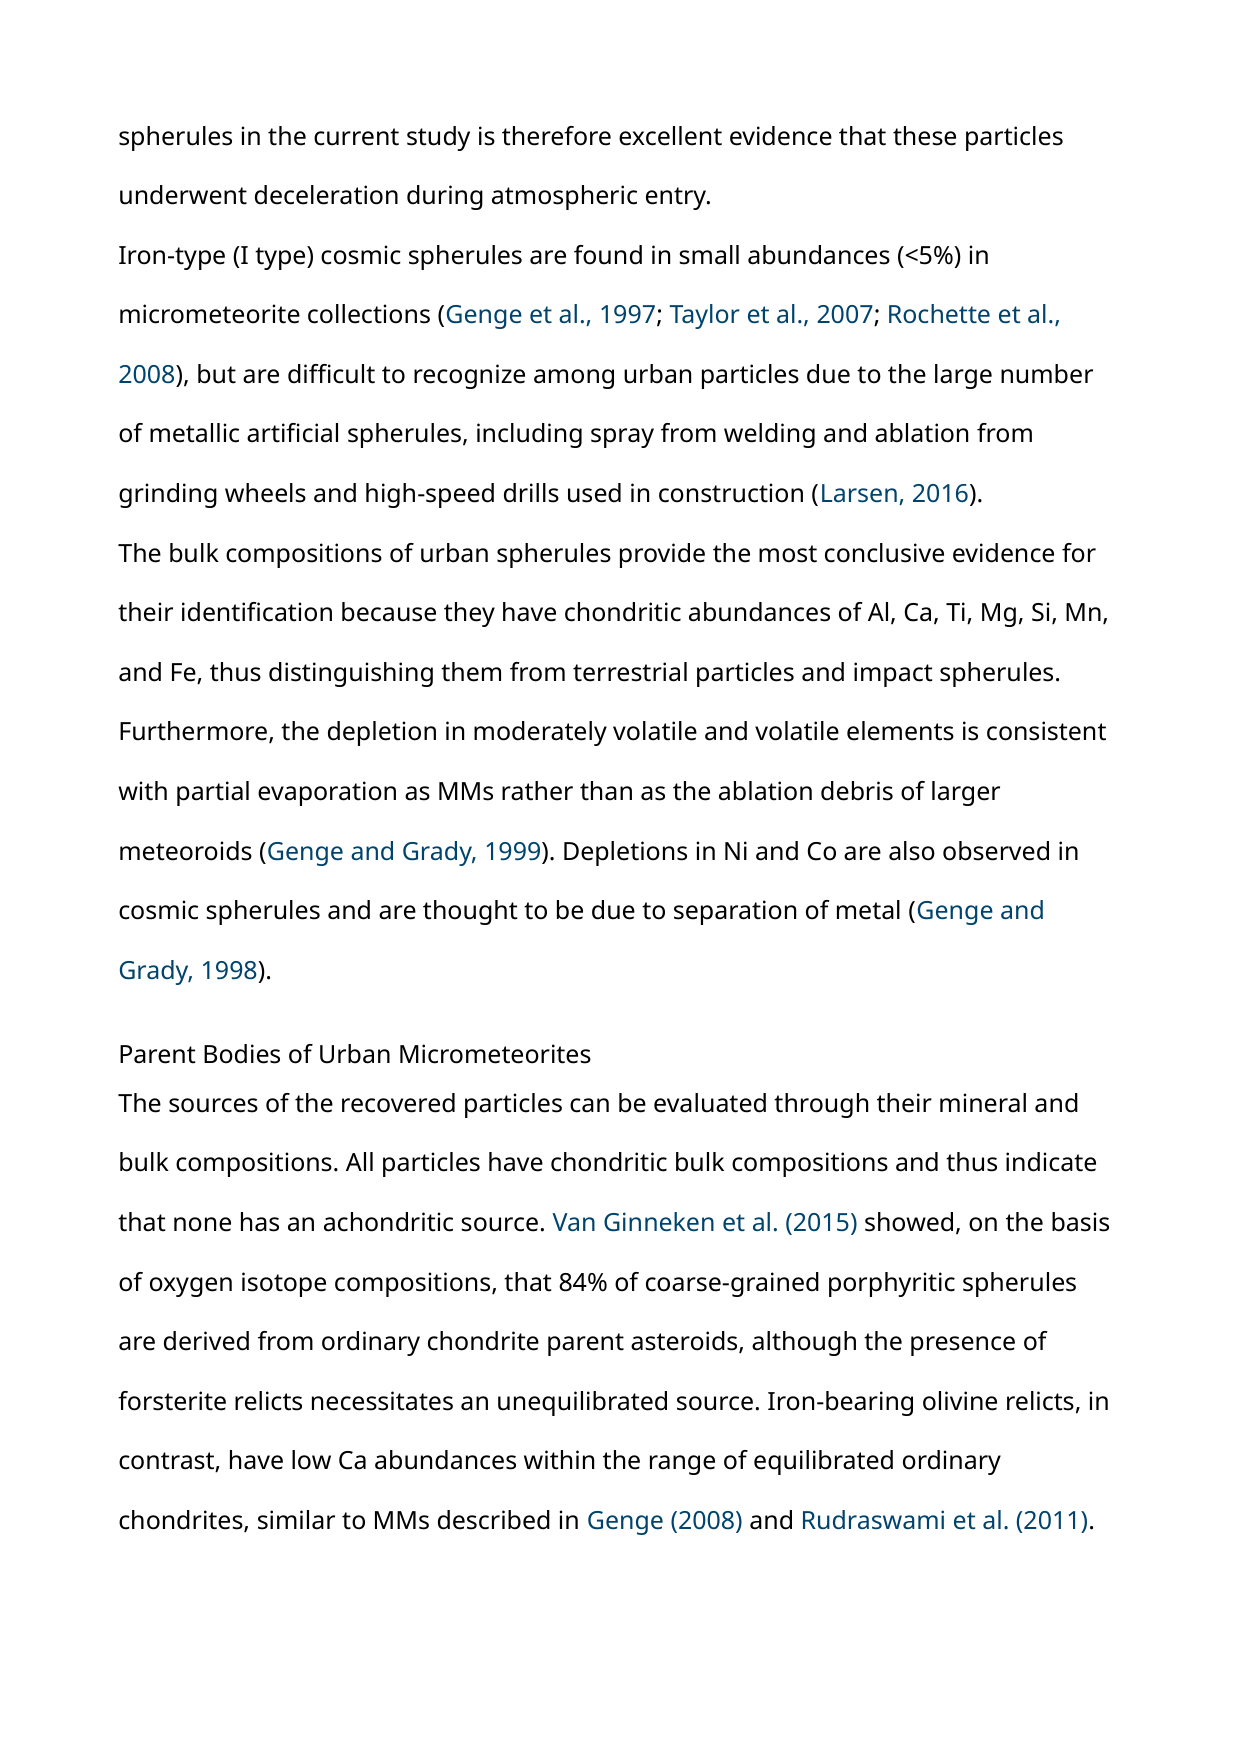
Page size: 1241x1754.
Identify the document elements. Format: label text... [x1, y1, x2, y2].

text The sources of the recovered particles can be evaluated through their mineral and bulk compositions. All particles have chondritic bulk compositions and thus indicate that none has an achondritic source. Van Ginneken et al. (2015) showed, on the basis of oxygen isotope compositions, that 84% of coarse-grained porphyritic spherules are derived from ordinary chondrite parent asteroids, although the presence of forsterite relicts necessitates an unequilibrated source. Iron-bearing olivine relicts, in contrast, have low Ca abundances within the range of equilibrated ordinary chondrites, similar to MMs described in Genge (2008) and Rudraswami et al. (2011). [118, 1085, 1122, 1537]
text Iron-type (I type) cosmic spherules are found in small abundances (<5%) in micrometeorite collections (Genge et al., 1997; Taylor et al., 2007; Rochette et al., 2008), but are difficult to recognize among urban particles due to the large number of metallic artificial spherules, including spray from welding and ablation from grinding wheels and high-speed drills used in construction (Larsen, 2016). [118, 237, 1122, 510]
subtitle Parent Bodies of Urban Micrometeorites [118, 1037, 1122, 1071]
text The bulk compositions of urban spherules provide the most conclusive evidence for their identification because they have chondritic abundances of Al, Ca, Ti, Mg, Si, Mn, and Fe, thus distinguishing them from terrestrial particles and impact spherules. Furthermore, the depletion in moderately volatile and volatile elements is consistent with partial evaporation as MMs rather than as the ablation debris of larger meteoroids (Genge and Grady, 1999). Depletions in Ni and Co are also observed in cosmic spherules and are thought to be due to separation of metal (Genge and Grady, 1998). [118, 535, 1122, 986]
text spherules in the current study is therefore excellent evidence that these particles underwent deceleration during atmospheric entry. [118, 118, 1122, 212]
